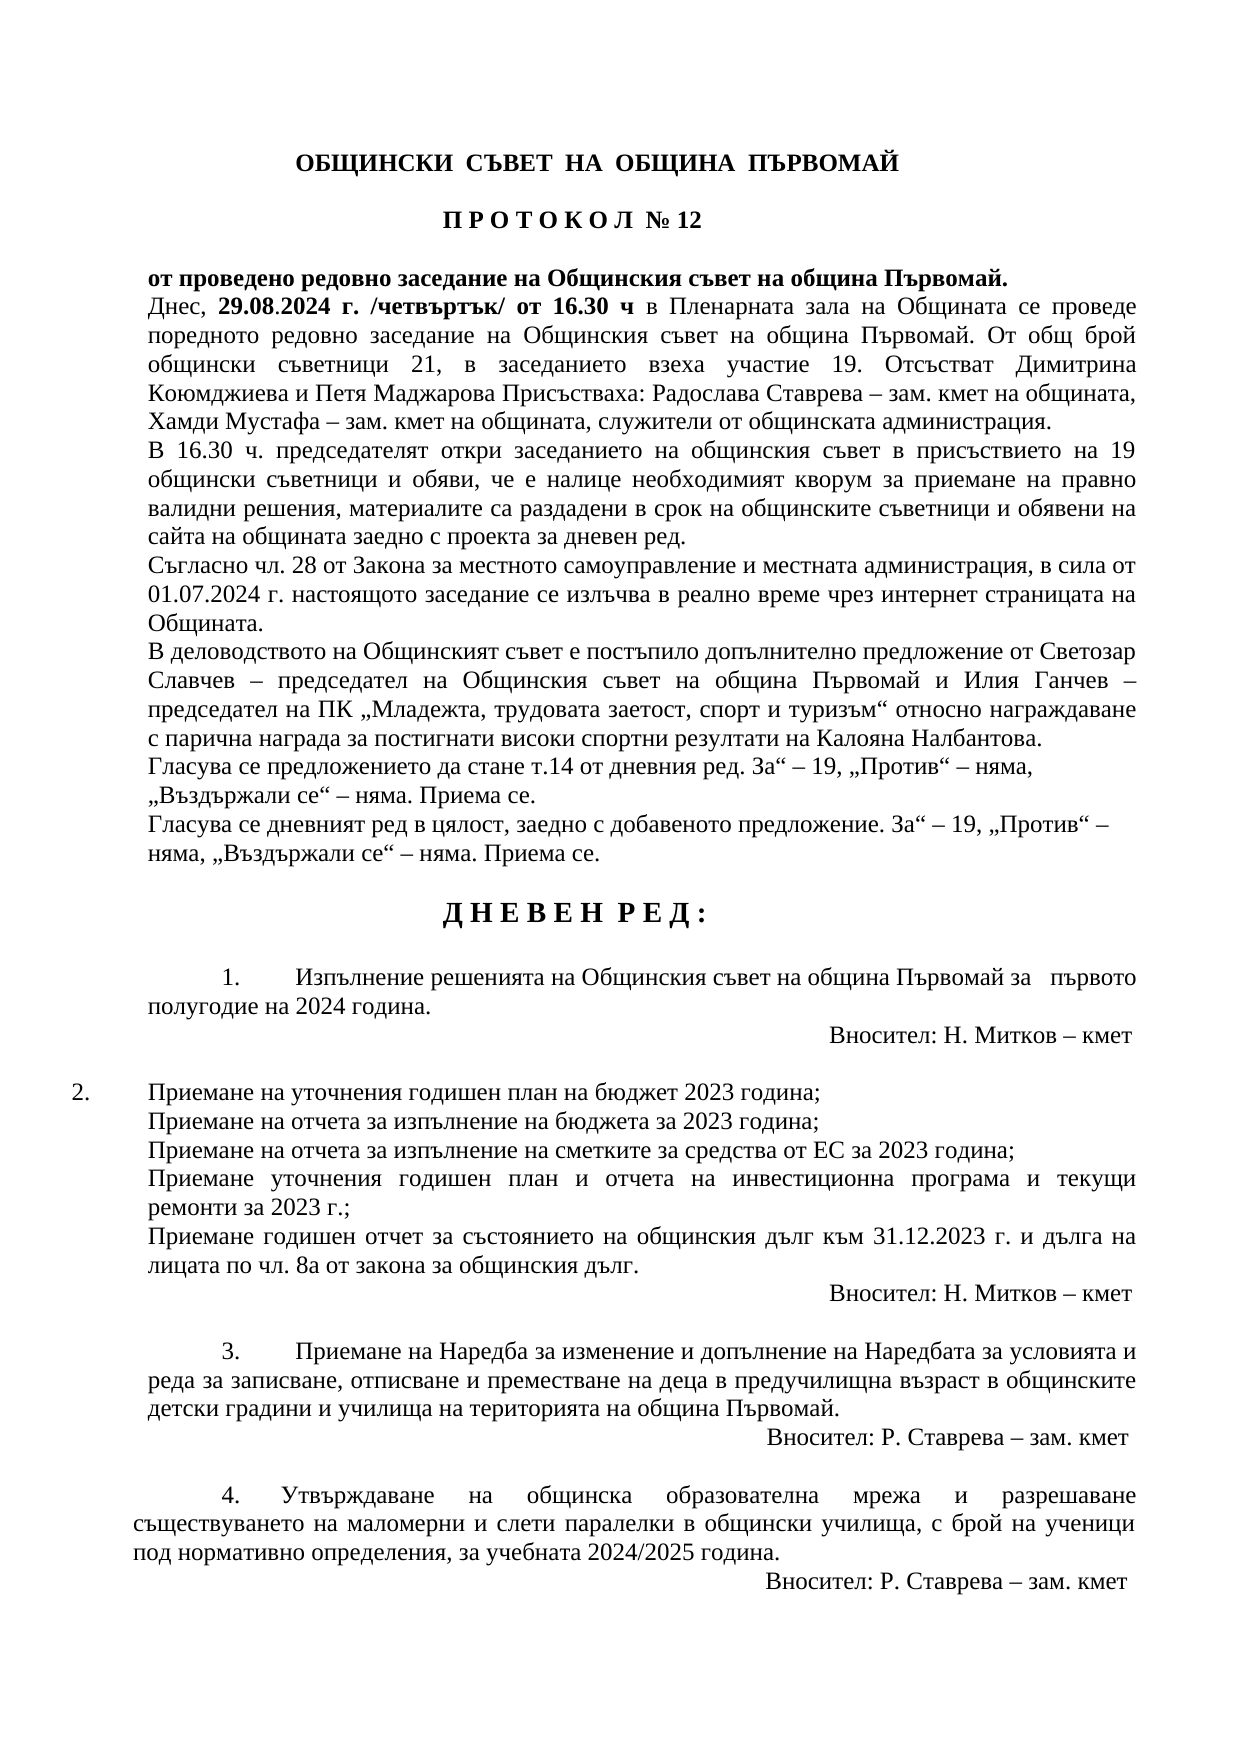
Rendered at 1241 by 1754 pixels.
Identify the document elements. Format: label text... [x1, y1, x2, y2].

list Приемане на уточнения годишен план на бюджет 2023 година; [71, 1077, 1137, 1106]
text Съгласно чл. 28 от Закона за местното самоуправление и местната администрация, в сила от 01.07.2024 г. настоящото заседание се излъчва в реално време чрез интернет страницата на Общината. [148, 550, 1137, 636]
text Вносител: Р. Ставрева – зам. кмет [221, 1566, 1137, 1595]
text Приемане на отчета за изпълнение на сметките за средства от ЕС за 2023 година; [148, 1135, 1137, 1163]
text Приемане уточнения годишен план и отчета на инвестиционна програма и текущи ремонти за 2023 г.; [148, 1163, 1137, 1221]
list Приемане на Наредба за изменение и допълнение на Наредбата за условията и реда за записване, отписване и преместване на деца в предучилищна възраст в общинските детски градини и училища на територията на община Първомай. [148, 1336, 1137, 1422]
text от проведено редовно заседание на Общинския съвет на община Първомай. [148, 263, 1137, 291]
text ОБЩИНСКИ СЪВЕТ НА ОБЩИНА ПЪРВОМАЙ [221, 148, 1137, 176]
list Утвърждаване на общинска образователна мрежа и разрешаване съществуването на маломерни и слети паралелки в общински училища, с брой на ученици под нормативно определения, за учебната 2024/2025 година. [133, 1480, 1137, 1566]
text Вносител: Н. Митков – кмет [223, 1020, 1137, 1048]
text Гласува се предложението да стане т.14 от дневния ред. За“ – 19, „Против“ – няма, „Въздържали се“ – няма. Приема се. [148, 751, 1137, 809]
text В 16.30 ч. председателят откри заседанието на общинския съвет в присъствието на 19 общински съветници и обяви, че е налице необходимият кворум за приемане на правно валидни решения, материалите са раздадени в срок на общинските съветници и обявени на сайта на общината заедно с проекта за дневен ред. [148, 435, 1137, 550]
text Гласува се дневният ред в цялост, заедно с добавеното предложение. За“ – 19, „Против“ – няма, „Въздържали се“ – няма. Приема се. [148, 809, 1137, 866]
text Приемане на отчета за изпълнение на бюджета за 2023 година; [148, 1106, 1137, 1135]
text Днес, 29.08.2024 г. /четвъртък/ от 16.30 ч в Пленарната зала на Общината се проведе поредното редовно заседание на Общинския съвет на община Първомай. От общ брой общински съветници 21, в заседанието взеха участие 19. Отсъстват Димитрина Коюмджиева и Петя Маджарова Присъстваха: Радослава Ставрева – зам. кмет на общината, Хамди Мустафа – зам. кмет на общината, служители от общинската администрация. [148, 291, 1137, 435]
text В деловодството на Общинският съвет е постъпило допълнително предложение от Светозар Славчев – председател на Общинския съвет на община Първомай и Илия Ганчев – председател на ПК „Младежта, трудовата заетост, спорт и туризъм“ относно награждаване с парична награда за постигнати високи спортни резултати на Калояна Налбантова. [148, 636, 1137, 751]
text Приемане годишен отчет за състоянието на общинския дълг към 31.12.2023 г. и дълга на лицата по чл. 8а от закона за общинския дълг. [148, 1221, 1137, 1278]
text Вносител: Р. Ставрева – зам. кмет [260, 1422, 1137, 1451]
text Д Н Е В Е Н Р Е Д : [443, 895, 1137, 929]
list Изпълнение решенията на Общинския съвет на община Първомай за първото полугодие на 2024 година. [148, 962, 1137, 1020]
text П Р О Т О К О Л № 12 [148, 205, 1137, 234]
text Вносител: Н. Митков – кмет [148, 1278, 1137, 1307]
